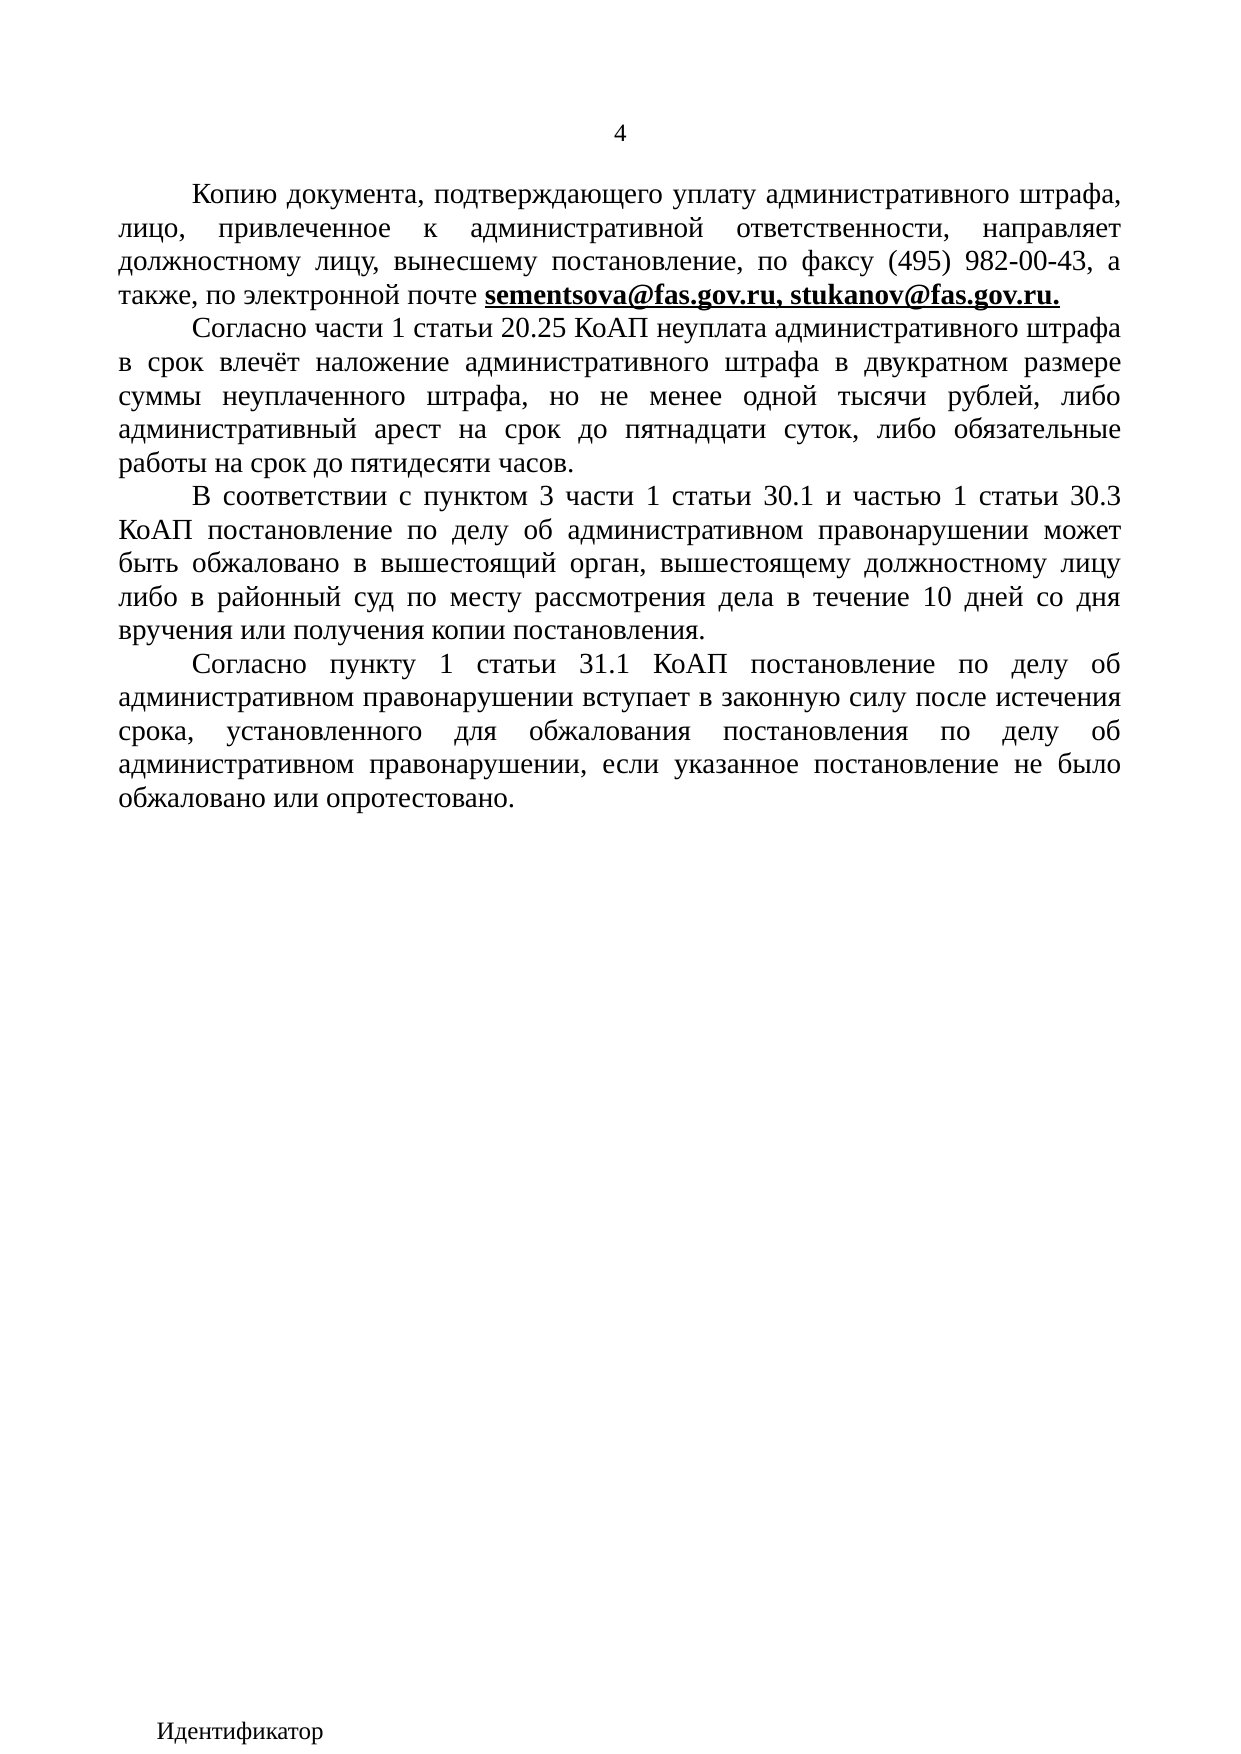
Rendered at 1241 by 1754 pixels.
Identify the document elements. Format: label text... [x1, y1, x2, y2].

text В соответствии с пунктом 3 части 1 статьи 30.1 и частью 1 статьи 30.3 КоАП постановление по делу об административном правонарушении может быть обжаловано в вышестоящий орган, вышестоящему должностному лицу либо в районный суд по месту рассмотрения дела в течение 10 дней со дня вручения или получения копии постановления. [118, 478, 1122, 646]
text Копию документа, подтверждающего уплату административного штрафа, лицо, привлеченное к административной ответственности, направляет должностному лицу, вынесшему постановление, по факсу (495) 982-00-43, а также, по электронной почте sementsova@fas.gov.ru, stukanov@fas.gov.ru. [118, 176, 1122, 311]
text Согласно пункту 1 статьи 31.1 КоАП постановление по делу об административном правонарушении вступает в законную силу после истечения срока, установленного для обжалования постановления по делу об административном правонарушении, если указанное постановление не было обжаловано или опротестовано. [118, 646, 1122, 814]
text Согласно части 1 статьи 20.25 КоАП неуплата административного штрафа в срок влечёт наложение административного штрафа в двукратном размере суммы неуплаченного штрафа, но не менее одной тысячи рублей, либо административный арест на срок до пятнадцати суток, либо обязательные работы на срок до пятидесяти часов. [118, 311, 1122, 478]
